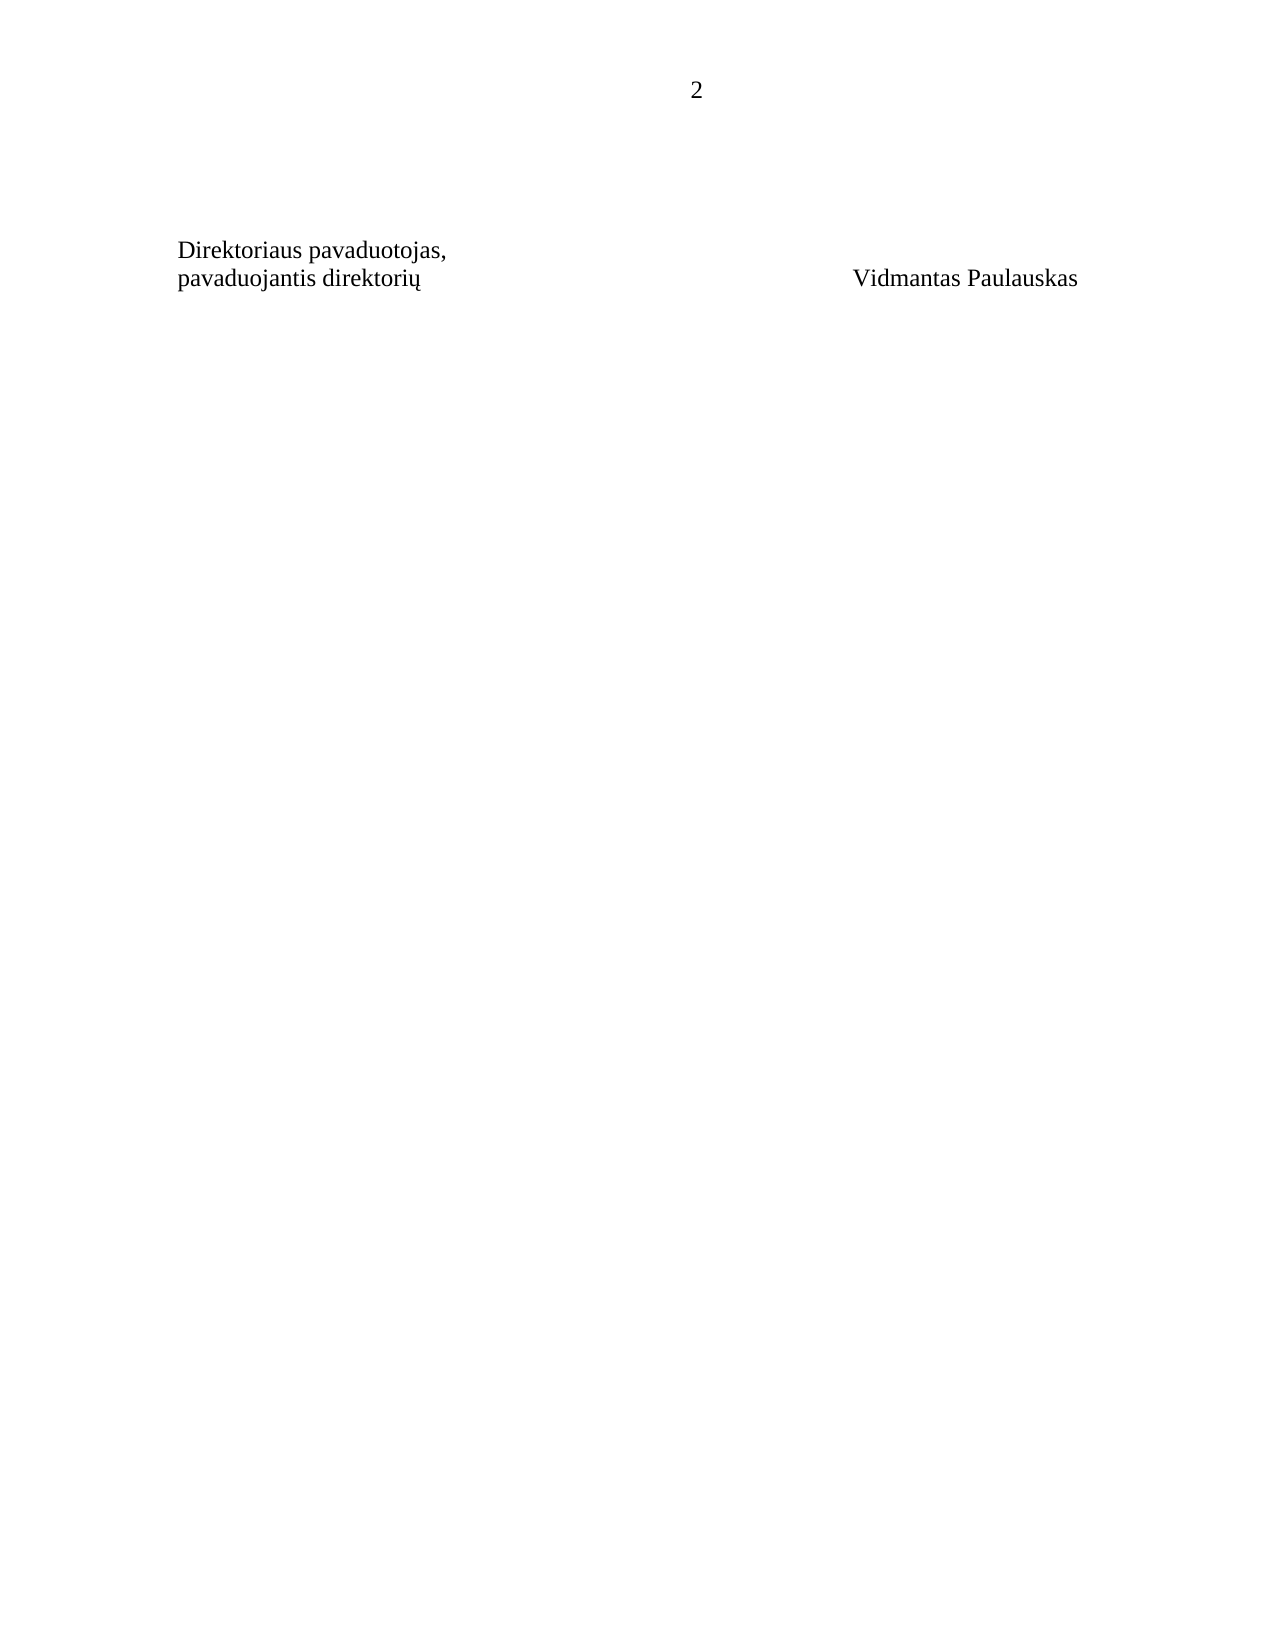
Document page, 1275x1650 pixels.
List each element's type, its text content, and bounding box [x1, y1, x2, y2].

text pavaduojantis direktorių Vidmantas Paulauskas [177, 263, 1216, 292]
text Direktoriaus pavaduotojas, [177, 235, 1216, 263]
